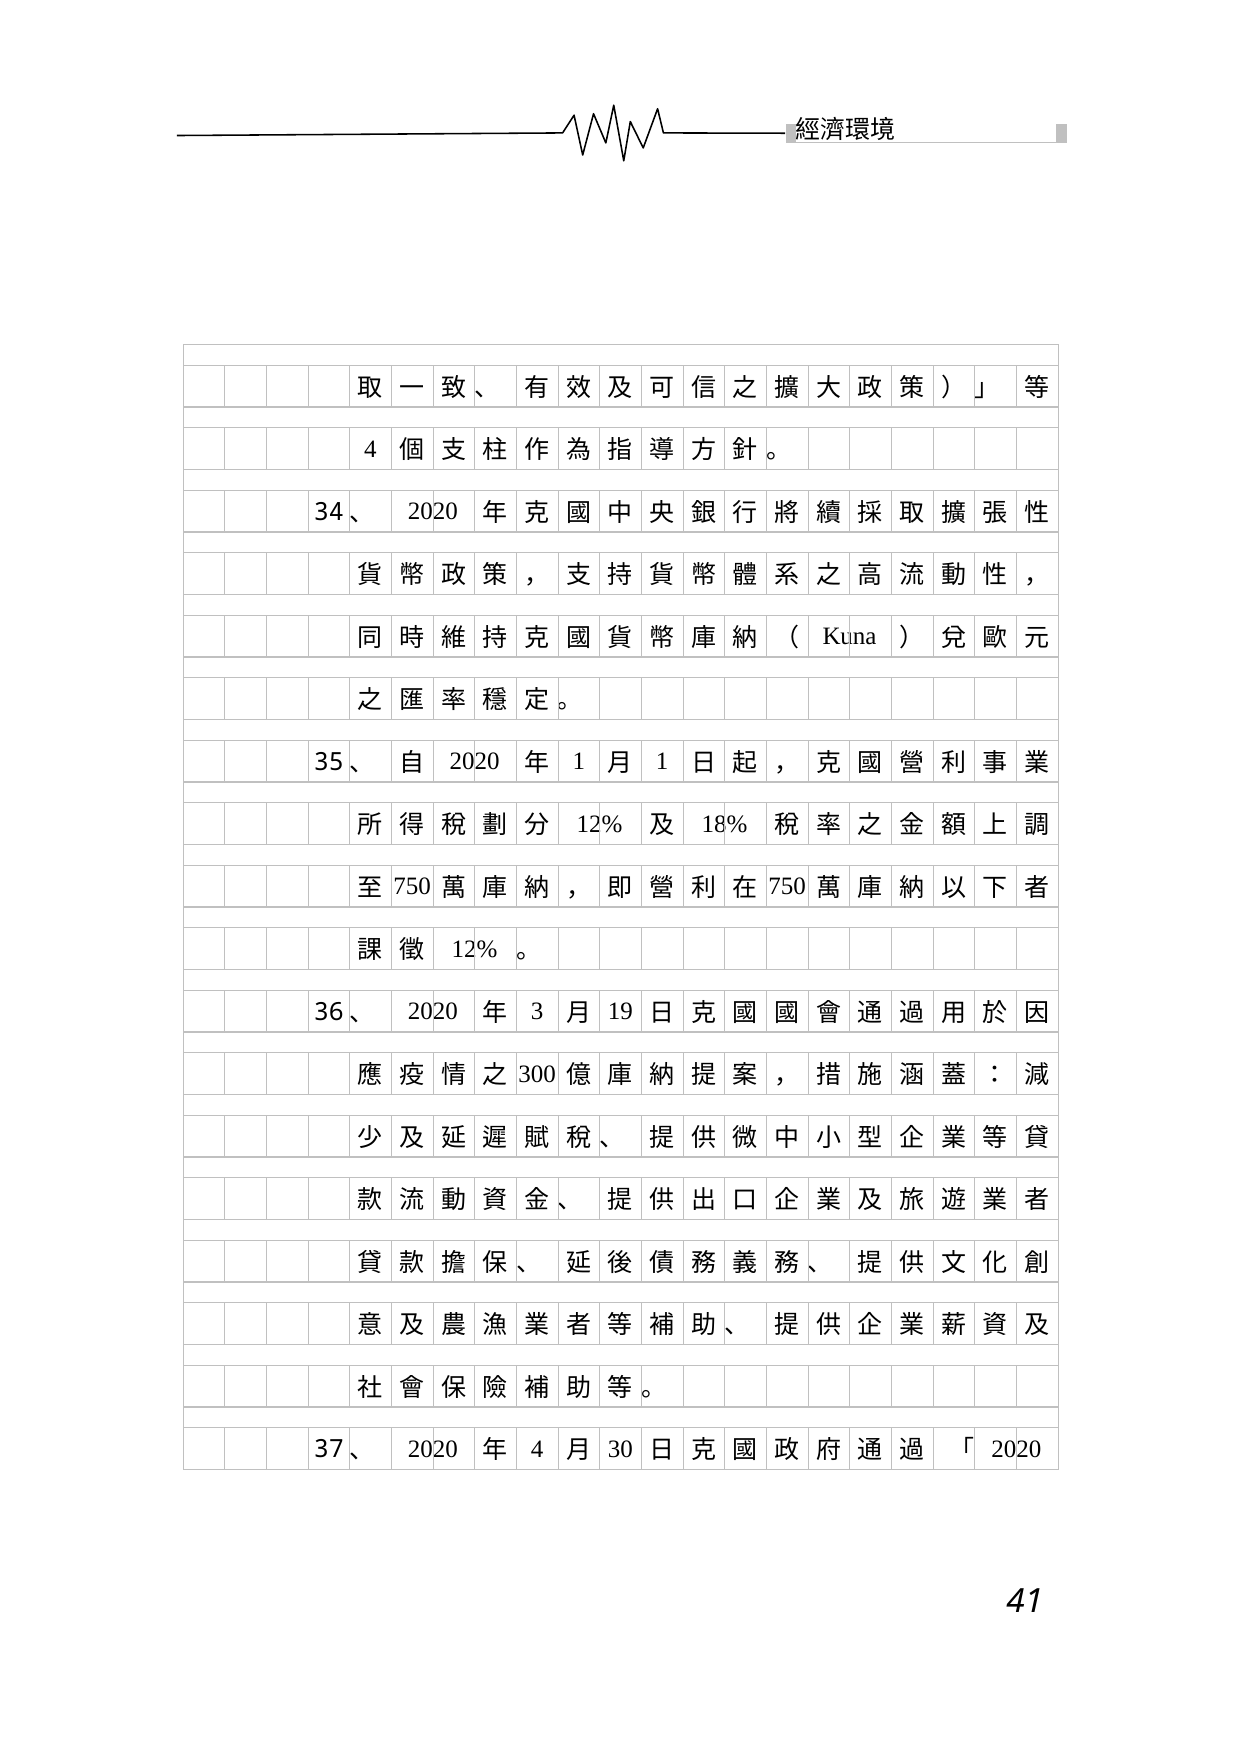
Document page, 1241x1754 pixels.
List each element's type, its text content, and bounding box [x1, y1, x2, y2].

text 35、自2020年1月1日起，克國營利事業所得稅劃分12%及18%稅率之金額上調至750萬庫納，即營利在750萬庫納以下者課徵12%。 [850, 803, 891, 844]
text 35、自2020年1月1日起，克國營利事業所得稅劃分12%及18%稅率之金額上調至750萬庫納，即營利在750萬庫納以下者課徵12%。 [767, 803, 808, 844]
text 34、2020年克國中央銀行將續採取擴張性貨幣政策，支持貨幣體系之高流動性，同時維持克國貨幣庫納（Kuna）兌歐元之匯率穩定。 [684, 616, 724, 656]
text 35、自2020年1月1日起，克國營利事業所得稅劃分12%及18%稅率之金額上調至750萬庫納，即營利在750萬庫納以下者課徵12%。 [350, 741, 391, 781]
text 35、自2020年1月1日起，克國營利事業所得稅劃分12%及18%稅率之金額上調至750萬庫納，即營利在750萬庫納以下者課徵12%。 [892, 803, 933, 844]
text 34、2020年克國中央銀行將續採取擴張性貨幣政策，支持貨幣體系之高流動性，同時維持克國貨幣庫納（Kuna）兌歐元之匯率穩定。 [975, 616, 1016, 656]
text 35、自2020年1月1日起，克國營利事業所得稅劃分12%及18%稅率之金額上調至750萬庫納，即營利在750萬庫納以下者課徵12%。 [767, 866, 808, 906]
text 35、自2020年1月1日起，克國營利事業所得稅劃分12%及18%稅率之金額上調至750萬庫納，即營利在750萬庫納以下者課徵12%。 [475, 803, 516, 844]
text 34、2020年克國中央銀行將續採取擴張性貨幣政策，支持貨幣體系之高流動性，同時維持克國貨幣庫納（Kuna）兌歐元之匯率穩定。 [725, 678, 766, 719]
text 35、自2020年1月1日起，克國營利事業所得稅劃分12%及18%稅率之金額上調至750萬庫納，即營利在750萬庫納以下者課徵12%。 [281, 845, 1058, 865]
text 35、自2020年1月1日起，克國營利事業所得稅劃分12%及18%稅率之金額上調至750萬庫納，即營利在750萬庫納以下者課徵12%。 [281, 783, 1058, 802]
text 34、2020年克國中央銀行將續採取擴張性貨幣政策，支持貨幣體系之高流動性，同時維持克國貨幣庫納（Kuna）兌歐元之匯率穩定。 [684, 491, 724, 531]
text 34、2020年克國中央銀行將續採取擴張性貨幣政策，支持貨幣體系之高流動性，同時維持克國貨幣庫納（Kuna）兌歐元之匯率穩定。 [434, 553, 474, 594]
text 35、自2020年1月1日起，克國營利事業所得稅劃分12%及18%稅率之金額上調至750萬庫納，即營利在750萬庫納以下者課徵12%。 [392, 928, 433, 969]
text 35、自2020年1月1日起，克國營利事業所得稅劃分12%及18%稅率之金額上調至750萬庫納，即營利在750萬庫納以下者課徵12%。 [600, 928, 641, 969]
text 35、自2020年1月1日起，克國營利事業所得稅劃分12%及18%稅率之金額上調至750萬庫納，即營利在750萬庫納以下者課徵12%。 [850, 928, 891, 969]
text 34、2020年克國中央銀行將續採取擴張性貨幣政策，支持貨幣體系之高流動性，同時維持克國貨幣庫納（Kuna）兌歐元之匯率穩定。 [934, 553, 974, 594]
text 35、自2020年1月1日起，克國營利事業所得稅劃分12%及18%稅率之金額上調至750萬庫納，即營利在750萬庫納以下者課徵12%。 [517, 803, 558, 844]
text 35、自2020年1月1日起，克國營利事業所得稅劃分12%及18%稅率之金額上調至750萬庫納，即營利在750萬庫納以下者課徵12%。 [892, 928, 933, 969]
text 34、2020年克國中央銀行將續採取擴張性貨幣政策，支持貨幣體系之高流動性，同時維持克國貨幣庫納（Kuna）兌歐元之匯率穩定。 [767, 616, 808, 656]
text 35、自2020年1月1日起，克國營利事業所得稅劃分12%及18%稅率之金額上調至750萬庫納，即營利在750萬庫納以下者課徵12%。 [1017, 741, 1058, 781]
text 35、自2020年1月1日起，克國營利事業所得稅劃分12%及18%稅率之金額上調至750萬庫納，即營利在750萬庫納以下者課徵12%。 [559, 741, 599, 781]
text 35、自2020年1月1日起，克國營利事業所得稅劃分12%及18%稅率之金額上調至750萬庫納，即營利在750萬庫納以下者課徵12%。 [642, 866, 683, 906]
text 35、自2020年1月1日起，克國營利事業所得稅劃分12%及18%稅率之金額上調至750萬庫納，即營利在750萬庫納以下者課徵12%。 [281, 908, 1058, 927]
text 34、2020年克國中央銀行將續採取擴張性貨幣政策，支持貨幣體系之高流動性，同時維持克國貨幣庫納（Kuna）兌歐元之匯率穩定。 [559, 553, 599, 594]
text 35、自2020年1月1日起，克國營利事業所得稅劃分12%及18%稅率之金額上調至750萬庫納，即營利在750萬庫納以下者課徵12%。 [309, 803, 349, 844]
text 35、自2020年1月1日起，克國營利事業所得稅劃分12%及18%稅率之金額上調至750萬庫納，即營利在750萬庫納以下者課徵12%。 [809, 741, 849, 781]
text 35、自2020年1月1日起，克國營利事業所得稅劃分12%及18%稅率之金額上調至750萬庫納，即營利在750萬庫納以下者課徵12%。 [600, 866, 641, 906]
text 34、2020年克國中央銀行將續採取擴張性貨幣政策，支持貨幣體系之高流動性，同時維持克國貨幣庫納（Kuna）兌歐元之匯率穩定。 [809, 553, 849, 594]
text 34、2020年克國中央銀行將續採取擴張性貨幣政策，支持貨幣體系之高流動性，同時維持克國貨幣庫納（Kuna）兌歐元之匯率穩定。 [392, 491, 433, 531]
text 35、自2020年1月1日起，克國營利事業所得稅劃分12%及18%稅率之金額上調至750萬庫納，即營利在750萬庫納以下者課徵12%。 [934, 928, 974, 969]
text 34、2020年克國中央銀行將續採取擴張性貨幣政策，支持貨幣體系之高流動性，同時維持克國貨幣庫納（Kuna）兌歐元之匯率穩定。 [434, 491, 474, 531]
text 35、自2020年1月1日起，克國營利事業所得稅劃分12%及18%稅率之金額上調至750萬庫納，即營利在750萬庫納以下者課徵12%。 [809, 866, 849, 906]
text 35、自2020年1月1日起，克國營利事業所得稅劃分12%及18%稅率之金額上調至750萬庫納，即營利在750萬庫納以下者課徵12%。 [642, 928, 683, 969]
text 35、自2020年1月1日起，克國營利事業所得稅劃分12%及18%稅率之金額上調至750萬庫納，即營利在750萬庫納以下者課徵12%。 [309, 928, 349, 969]
text 35、自2020年1月1日起，克國營利事業所得稅劃分12%及18%稅率之金額上調至750萬庫納，即營利在750萬庫納以下者課徵12%。 [600, 803, 641, 844]
text 35、自2020年1月1日起，克國營利事業所得稅劃分12%及18%稅率之金額上調至750萬庫納，即營利在750萬庫納以下者課徵12%。 [1017, 803, 1058, 844]
text 35、自2020年1月1日起，克國營利事業所得稅劃分12%及18%稅率之金額上調至750萬庫納，即營利在750萬庫納以下者課徵12%。 [392, 866, 433, 906]
text 35、自2020年1月1日起，克國營利事業所得稅劃分12%及18%稅率之金額上調至750萬庫納，即營利在750萬庫納以下者課徵12%。 [1017, 928, 1058, 969]
text 34、2020年克國中央銀行將續採取擴張性貨幣政策，支持貨幣體系之高流動性，同時維持克國貨幣庫納（Kuna）兌歐元之匯率穩定。 [892, 553, 933, 594]
text 35、自2020年1月1日起，克國營利事業所得稅劃分12%及18%稅率之金額上調至750萬庫納，即營利在750萬庫納以下者課徵12%。 [281, 720, 1058, 740]
text 35、自2020年1月1日起，克國營利事業所得稅劃分12%及18%稅率之金額上調至750萬庫納，即營利在750萬庫納以下者課徵12%。 [684, 866, 724, 906]
text 35、自2020年1月1日起，克國營利事業所得稅劃分12%及18%稅率之金額上調至750萬庫納，即營利在750萬庫納以下者課徵12%。 [559, 803, 599, 844]
text 34、2020年克國中央銀行將續採取擴張性貨幣政策，支持貨幣體系之高流動性，同時維持克國貨幣庫納（Kuna）兌歐元之匯率穩定。 [475, 553, 516, 594]
text 36、2020年3月19日克國國會通過用於因應疫情之300億庫納提案，措施涵蓋：減少及延遲賦稅、提供微中小型企業等貸款流動資金、提供出口企業及旅遊業者貸款擔保、延後債務義務、提供文化創意及農漁業者等補助、提供企業薪資及社會保險補助等。 [281, 1283, 1058, 1302]
text 34、2020年克國中央銀行將續採取擴張性貨幣政策，支持貨幣體系之高流動性，同時維持克國貨幣庫納（Kuna）兌歐元之匯率穩定。 [309, 491, 349, 531]
text 34、2020年克國中央銀行將續採取擴張性貨幣政策，支持貨幣體系之高流動性，同時維持克國貨幣庫納（Kuna）兌歐元之匯率穩定。 [517, 678, 558, 719]
text 34、2020年克國中央銀行將續採取擴張性貨幣政策，支持貨幣體系之高流動性，同時維持克國貨幣庫納（Kuna）兌歐元之匯率穩定。 [475, 491, 516, 531]
text 34、2020年克國中央銀行將續採取擴張性貨幣政策，支持貨幣體系之高流動性，同時維持克國貨幣庫納（Kuna）兌歐元之匯率穩定。 [1017, 678, 1058, 719]
text 34、2020年克國中央銀行將續採取擴張性貨幣政策，支持貨幣體系之高流動性，同時維持克國貨幣庫納（Kuna）兌歐元之匯率穩定。 [850, 616, 891, 656]
text 34、2020年克國中央銀行將續採取擴張性貨幣政策，支持貨幣體系之高流動性，同時維持克國貨幣庫納（Kuna）兌歐元之匯率穩定。 [725, 553, 766, 594]
text 34、2020年克國中央銀行將續採取擴張性貨幣政策，支持貨幣體系之高流動性，同時維持克國貨幣庫納（Kuna）兌歐元之匯率穩定。 [642, 616, 683, 656]
text 35、自2020年1月1日起，克國營利事業所得稅劃分12%及18%稅率之金額上調至750萬庫納，即營利在750萬庫納以下者課徵12%。 [350, 803, 391, 844]
text 35、自2020年1月1日起，克國營利事業所得稅劃分12%及18%稅率之金額上調至750萬庫納，即營利在750萬庫納以下者課徵12%。 [725, 928, 766, 969]
text 34、2020年克國中央銀行將續採取擴張性貨幣政策，支持貨幣體系之高流動性，同時維持克國貨幣庫納（Kuna）兌歐元之匯率穩定。 [600, 553, 641, 594]
text 34、2020年克國中央銀行將續採取擴張性貨幣政策，支持貨幣體系之高流動性，同時維持克國貨幣庫納（Kuna）兌歐元之匯率穩定。 [392, 616, 433, 656]
text 35、自2020年1月1日起，克國營利事業所得稅劃分12%及18%稅率之金額上調至750萬庫納，即營利在750萬庫納以下者課徵12%。 [892, 866, 933, 906]
text 34、2020年克國中央銀行將續採取擴張性貨幣政策，支持貨幣體系之高流動性，同時維持克國貨幣庫納（Kuna）兌歐元之匯率穩定。 [434, 616, 474, 656]
text 35、自2020年1月1日起，克國營利事業所得稅劃分12%及18%稅率之金額上調至750萬庫納，即營利在750萬庫納以下者課徵12%。 [725, 803, 766, 844]
text 34、2020年克國中央銀行將續採取擴張性貨幣政策，支持貨幣體系之高流動性，同時維持克國貨幣庫納（Kuna）兌歐元之匯率穩定。 [559, 491, 599, 531]
text 36、2020年3月19日克國國會通過用於因應疫情之300億庫納提案，措施涵蓋：減少及延遲賦稅、提供微中小型企業等貸款流動資金、提供出口企業及旅遊業者貸款擔保、延後債務義務、提供文化創意及農漁業者等補助、提供企業薪資及社會保險補助等。 [281, 970, 1058, 990]
text 35、自2020年1月1日起，克國營利事業所得稅劃分12%及18%稅率之金額上調至750萬庫納，即營利在750萬庫納以下者課徵12%。 [392, 803, 433, 844]
text 34、2020年克國中央銀行將續採取擴張性貨幣政策，支持貨幣體系之高流動性，同時維持克國貨幣庫納（Kuna）兌歐元之匯率穩定。 [281, 533, 1058, 552]
text 34、2020年克國中央銀行將續採取擴張性貨幣政策，支持貨幣體系之高流動性，同時維持克國貨幣庫納（Kuna）兌歐元之匯率穩定。 [350, 553, 391, 594]
text 35、自2020年1月1日起，克國營利事業所得稅劃分12%及18%稅率之金額上調至750萬庫納，即營利在750萬庫納以下者課徵12%。 [809, 928, 849, 969]
text 34、2020年克國中央銀行將續採取擴張性貨幣政策，支持貨幣體系之高流動性，同時維持克國貨幣庫納（Kuna）兌歐元之匯率穩定。 [892, 491, 933, 531]
text 34、2020年克國中央銀行將續採取擴張性貨幣政策，支持貨幣體系之高流動性，同時維持克國貨幣庫納（Kuna）兌歐元之匯率穩定。 [392, 553, 433, 594]
text 35、自2020年1月1日起，克國營利事業所得稅劃分12%及18%稅率之金額上調至750萬庫納，即營利在750萬庫納以下者課徵12%。 [725, 866, 766, 906]
text 34、2020年克國中央銀行將續採取擴張性貨幣政策，支持貨幣體系之高流動性，同時維持克國貨幣庫納（Kuna）兌歐元之匯率穩定。 [281, 658, 1058, 677]
text 34、2020年克國中央銀行將續採取擴張性貨幣政策，支持貨幣體系之高流動性，同時維持克國貨幣庫納（Kuna）兌歐元之匯率穩定。 [767, 491, 808, 531]
text 35、自2020年1月1日起，克國營利事業所得稅劃分12%及18%稅率之金額上調至750萬庫納，即營利在750萬庫納以下者課徵12%。 [559, 866, 599, 906]
text 33、克羅埃西亞於2020年1月1日接任歐盟輪值主席為期半年，為加入歐盟以來首次輪值主席國，以「在充滿挑戰的世界中，建構強大的歐洲」為目標，並以「持續發展的歐洲（經濟穩定且持續發展）」、「連結的歐洲（加強基礎建設，促進各國文教交流）」、「受保護的歐洲（強化對外部威脅及網絡威脅之抵禦能力）」及「具影響力的歐洲（採取一致、有效及可信之擴大政策）」等4個支柱作為指導方針。 [281, 345, 1058, 365]
text 35、自2020年1月1日起，克國營利事業所得稅劃分12%及18%稅率之金額上調至750萬庫納，即營利在750萬庫納以下者課徵12%。 [517, 866, 558, 906]
text 34、2020年克國中央銀行將續採取擴張性貨幣政策，支持貨幣體系之高流動性，同時維持克國貨幣庫納（Kuna）兌歐元之匯率穩定。 [517, 491, 558, 531]
text 35、自2020年1月1日起，克國營利事業所得稅劃分12%及18%稅率之金額上調至750萬庫納，即營利在750萬庫納以下者課徵12%。 [767, 741, 808, 781]
text 34、2020年克國中央銀行將續採取擴張性貨幣政策，支持貨幣體系之高流動性，同時維持克國貨幣庫納（Kuna）兌歐元之匯率穩定。 [309, 553, 349, 594]
text 34、2020年克國中央銀行將續採取擴張性貨幣政策，支持貨幣體系之高流動性，同時維持克國貨幣庫納（Kuna）兌歐元之匯率穩定。 [559, 616, 599, 656]
text 35、自2020年1月1日起，克國營利事業所得稅劃分12%及18%稅率之金額上調至750萬庫納，即營利在750萬庫納以下者課徵12%。 [725, 741, 766, 781]
text 34、2020年克國中央銀行將續採取擴張性貨幣政策，支持貨幣體系之高流動性，同時維持克國貨幣庫納（Kuna）兌歐元之匯率穩定。 [767, 678, 808, 719]
text 35、自2020年1月1日起，克國營利事業所得稅劃分12%及18%稅率之金額上調至750萬庫納，即營利在750萬庫納以下者課徵12%。 [809, 803, 849, 844]
text 35、自2020年1月1日起，克國營利事業所得稅劃分12%及18%稅率之金額上調至750萬庫納，即營利在750萬庫納以下者課徵12%。 [392, 741, 433, 781]
text 35、自2020年1月1日起，克國營利事業所得稅劃分12%及18%稅率之金額上調至750萬庫納，即營利在750萬庫納以下者課徵12%。 [642, 741, 683, 781]
text 34、2020年克國中央銀行將續採取擴張性貨幣政策，支持貨幣體系之高流動性，同時維持克國貨幣庫納（Kuna）兌歐元之匯率穩定。 [475, 678, 516, 719]
text 35、自2020年1月1日起，克國營利事業所得稅劃分12%及18%稅率之金額上調至750萬庫納，即營利在750萬庫納以下者課徵12%。 [934, 866, 974, 906]
text 35、自2020年1月1日起，克國營利事業所得稅劃分12%及18%稅率之金額上調至750萬庫納，即營利在750萬庫納以下者課徵12%。 [934, 803, 974, 844]
text 35、自2020年1月1日起，克國營利事業所得稅劃分12%及18%稅率之金額上調至750萬庫納，即營利在750萬庫納以下者課徵12%。 [975, 866, 1016, 906]
text 35、自2020年1月1日起，克國營利事業所得稅劃分12%及18%稅率之金額上調至750萬庫納，即營利在750萬庫納以下者課徵12%。 [309, 866, 349, 906]
text 34、2020年克國中央銀行將續採取擴張性貨幣政策，支持貨幣體系之高流動性，同時維持克國貨幣庫納（Kuna）兌歐元之匯率穩定。 [600, 678, 641, 719]
text 34、2020年克國中央銀行將續採取擴張性貨幣政策，支持貨幣體系之高流動性，同時維持克國貨幣庫納（Kuna）兌歐元之匯率穩定。 [281, 470, 1058, 490]
text 35、自2020年1月1日起，克國營利事業所得稅劃分12%及18%稅率之金額上調至750萬庫納，即營利在750萬庫納以下者課徵12%。 [517, 928, 558, 969]
text 34、2020年克國中央銀行將續採取擴張性貨幣政策，支持貨幣體系之高流動性，同時維持克國貨幣庫納（Kuna）兌歐元之匯率穩定。 [642, 678, 683, 719]
text 35、自2020年1月1日起，克國營利事業所得稅劃分12%及18%稅率之金額上調至750萬庫納，即營利在750萬庫納以下者課徵12%。 [475, 866, 516, 906]
text 35、自2020年1月1日起，克國營利事業所得稅劃分12%及18%稅率之金額上調至750萬庫納，即營利在750萬庫納以下者課徵12%。 [309, 741, 349, 781]
text 34、2020年克國中央銀行將續採取擴張性貨幣政策，支持貨幣體系之高流動性，同時維持克國貨幣庫納（Kuna）兌歐元之匯率穩定。 [600, 491, 641, 531]
text 34、2020年克國中央銀行將續採取擴張性貨幣政策，支持貨幣體系之高流動性，同時維持克國貨幣庫納（Kuna）兌歐元之匯率穩定。 [809, 678, 849, 719]
text 35、自2020年1月1日起，克國營利事業所得稅劃分12%及18%稅率之金額上調至750萬庫納，即營利在750萬庫納以下者課徵12%。 [975, 928, 1016, 969]
text 35、自2020年1月1日起，克國營利事業所得稅劃分12%及18%稅率之金額上調至750萬庫納，即營利在750萬庫納以下者課徵12%。 [475, 928, 516, 969]
text 34、2020年克國中央銀行將續採取擴張性貨幣政策，支持貨幣體系之高流動性，同時維持克國貨幣庫納（Kuna）兌歐元之匯率穩定。 [809, 616, 849, 656]
text 34、2020年克國中央銀行將續採取擴張性貨幣政策，支持貨幣體系之高流動性，同時維持克國貨幣庫納（Kuna）兌歐元之匯率穩定。 [517, 553, 558, 594]
text 34、2020年克國中央銀行將續採取擴張性貨幣政策，支持貨幣體系之高流動性，同時維持克國貨幣庫納（Kuna）兌歐元之匯率穩定。 [934, 678, 974, 719]
text 36、2020年3月19日克國國會通過用於因應疫情之300億庫納提案，措施涵蓋：減少及延遲賦稅、提供微中小型企業等貸款流動資金、提供出口企業及旅遊業者貸款擔保、延後債務義務、提供文化創意及農漁業者等補助、提供企業薪資及社會保險補助等。 [281, 1033, 1058, 1052]
text 35、自2020年1月1日起，克國營利事業所得稅劃分12%及18%稅率之金額上調至750萬庫納，即營利在750萬庫納以下者課徵12%。 [934, 741, 974, 781]
text 35、自2020年1月1日起，克國營利事業所得稅劃分12%及18%稅率之金額上調至750萬庫納，即營利在750萬庫納以下者課徵12%。 [517, 741, 558, 781]
text 35、自2020年1月1日起，克國營利事業所得稅劃分12%及18%稅率之金額上調至750萬庫納，即營利在750萬庫納以下者課徵12%。 [642, 803, 683, 844]
text 35、自2020年1月1日起，克國營利事業所得稅劃分12%及18%稅率之金額上調至750萬庫納，即營利在750萬庫納以下者課徵12%。 [684, 803, 724, 844]
text 35、自2020年1月1日起，克國營利事業所得稅劃分12%及18%稅率之金額上調至750萬庫納，即營利在750萬庫納以下者課徵12%。 [975, 741, 1016, 781]
text 34、2020年克國中央銀行將續採取擴張性貨幣政策，支持貨幣體系之高流動性，同時維持克國貨幣庫納（Kuna）兌歐元之匯率穩定。 [309, 616, 349, 656]
text 35、自2020年1月1日起，克國營利事業所得稅劃分12%及18%稅率之金額上調至750萬庫納，即營利在750萬庫納以下者課徵12%。 [434, 928, 474, 969]
text 34、2020年克國中央銀行將續採取擴張性貨幣政策，支持貨幣體系之高流動性，同時維持克國貨幣庫納（Kuna）兌歐元之匯率穩定。 [600, 616, 641, 656]
text 34、2020年克國中央銀行將續採取擴張性貨幣政策，支持貨幣體系之高流動性，同時維持克國貨幣庫納（Kuna）兌歐元之匯率穩定。 [767, 553, 808, 594]
text 34、2020年克國中央銀行將續採取擴張性貨幣政策，支持貨幣體系之高流動性，同時維持克國貨幣庫納（Kuna）兌歐元之匯率穩定。 [725, 491, 766, 531]
text 34、2020年克國中央銀行將續採取擴張性貨幣政策，支持貨幣體系之高流動性，同時維持克國貨幣庫納（Kuna）兌歐元之匯率穩定。 [975, 491, 1016, 531]
text 34、2020年克國中央銀行將續採取擴張性貨幣政策，支持貨幣體系之高流動性，同時維持克國貨幣庫納（Kuna）兌歐元之匯率穩定。 [392, 678, 433, 719]
text 34、2020年克國中央銀行將續採取擴張性貨幣政策，支持貨幣體系之高流動性，同時維持克國貨幣庫納（Kuna）兌歐元之匯率穩定。 [850, 553, 891, 594]
text 35、自2020年1月1日起，克國營利事業所得稅劃分12%及18%稅率之金額上調至750萬庫納，即營利在750萬庫納以下者課徵12%。 [434, 866, 474, 906]
text 35、自2020年1月1日起，克國營利事業所得稅劃分12%及18%稅率之金額上調至750萬庫納，即營利在750萬庫納以下者課徵12%。 [600, 741, 641, 781]
text 34、2020年克國中央銀行將續採取擴張性貨幣政策，支持貨幣體系之高流動性，同時維持克國貨幣庫納（Kuna）兌歐元之匯率穩定。 [850, 491, 891, 531]
text 34、2020年克國中央銀行將續採取擴張性貨幣政策，支持貨幣體系之高流動性，同時維持克國貨幣庫納（Kuna）兌歐元之匯率穩定。 [725, 616, 766, 656]
text 34、2020年克國中央銀行將續採取擴張性貨幣政策，支持貨幣體系之高流動性，同時維持克國貨幣庫納（Kuna）兌歐元之匯率穩定。 [559, 678, 599, 719]
text 34、2020年克國中央銀行將續採取擴張性貨幣政策，支持貨幣體系之高流動性，同時維持克國貨幣庫納（Kuna）兌歐元之匯率穩定。 [850, 678, 891, 719]
text 34、2020年克國中央銀行將續採取擴張性貨幣政策，支持貨幣體系之高流動性，同時維持克國貨幣庫納（Kuna）兌歐元之匯率穩定。 [892, 678, 933, 719]
text 36、2020年3月19日克國國會通過用於因應疫情之300億庫納提案，措施涵蓋：減少及延遲賦稅、提供微中小型企業等貸款流動資金、提供出口企業及旅遊業者貸款擔保、延後債務義務、提供文化創意及農漁業者等補助、提供企業薪資及社會保險補助等。 [281, 1095, 1058, 1115]
text 34、2020年克國中央銀行將續採取擴張性貨幣政策，支持貨幣體系之高流動性，同時維持克國貨幣庫納（Kuna）兌歐元之匯率穩定。 [809, 491, 849, 531]
text 34、2020年克國中央銀行將續採取擴張性貨幣政策，支持貨幣體系之高流動性，同時維持克國貨幣庫納（Kuna）兌歐元之匯率穩定。 [1017, 616, 1058, 656]
text 35、自2020年1月1日起，克國營利事業所得稅劃分12%及18%稅率之金額上調至750萬庫納，即營利在750萬庫納以下者課徵12%。 [684, 928, 724, 969]
text 35、自2020年1月1日起，克國營利事業所得稅劃分12%及18%稅率之金額上調至750萬庫納，即營利在750萬庫納以下者課徵12%。 [434, 803, 474, 844]
text 35、自2020年1月1日起，克國營利事業所得稅劃分12%及18%稅率之金額上調至750萬庫納，即營利在750萬庫納以下者課徵12%。 [975, 803, 1016, 844]
text 35、自2020年1月1日起，克國營利事業所得稅劃分12%及18%稅率之金額上調至750萬庫納，即營利在750萬庫納以下者課徵12%。 [684, 741, 724, 781]
text 34、2020年克國中央銀行將續採取擴張性貨幣政策，支持貨幣體系之高流動性，同時維持克國貨幣庫納（Kuna）兌歐元之匯率穩定。 [892, 616, 933, 656]
text 34、2020年克國中央銀行將續採取擴張性貨幣政策，支持貨幣體系之高流動性，同時維持克國貨幣庫納（Kuna）兌歐元之匯率穩定。 [475, 616, 516, 656]
text 35、自2020年1月1日起，克國營利事業所得稅劃分12%及18%稅率之金額上調至750萬庫納，即營利在750萬庫納以下者課徵12%。 [559, 928, 599, 969]
text 35、自2020年1月1日起，克國營利事業所得稅劃分12%及18%稅率之金額上調至750萬庫納，即營利在750萬庫納以下者課徵12%。 [892, 741, 933, 781]
text 34、2020年克國中央銀行將續採取擴張性貨幣政策，支持貨幣體系之高流動性，同時維持克國貨幣庫納（Kuna）兌歐元之匯率穩定。 [350, 678, 391, 719]
text 35、自2020年1月1日起，克國營利事業所得稅劃分12%及18%稅率之金額上調至750萬庫納，即營利在750萬庫納以下者課徵12%。 [850, 741, 891, 781]
text 33、克羅埃西亞於2020年1月1日接任歐盟輪值主席為期半年，為加入歐盟以來首次輪值主席國，以「在充滿挑戰的世界中，建構強大的歐洲」為目標，並以「持續發展的歐洲（經濟穩定且持續發展）」、「連結的歐洲（加強基礎建設，促進各國文教交流）」、「受保護的歐洲（強化對外部威脅及網絡威脅之抵禦能力）」及「具影響力的歐洲（採取一致、有效及可信之擴大政策）」等4個支柱作為指導方針。 [281, 408, 1058, 427]
text 34、2020年克國中央銀行將續採取擴張性貨幣政策，支持貨幣體系之高流動性，同時維持克國貨幣庫納（Kuna）兌歐元之匯率穩定。 [309, 678, 349, 719]
text 34、2020年克國中央銀行將續採取擴張性貨幣政策，支持貨幣體系之高流動性，同時維持克國貨幣庫納（Kuna）兌歐元之匯率穩定。 [517, 616, 558, 656]
text 34、2020年克國中央銀行將續採取擴張性貨幣政策，支持貨幣體系之高流動性，同時維持克國貨幣庫納（Kuna）兌歐元之匯率穩定。 [350, 616, 391, 656]
text 35、自2020年1月1日起，克國營利事業所得稅劃分12%及18%稅率之金額上調至750萬庫納，即營利在750萬庫納以下者課徵12%。 [850, 866, 891, 906]
text 35、自2020年1月1日起，克國營利事業所得稅劃分12%及18%稅率之金額上調至750萬庫納，即營利在750萬庫納以下者課徵12%。 [434, 741, 474, 781]
text 34、2020年克國中央銀行將續採取擴張性貨幣政策，支持貨幣體系之高流動性，同時維持克國貨幣庫納（Kuna）兌歐元之匯率穩定。 [684, 553, 724, 594]
text 34、2020年克國中央銀行將續採取擴張性貨幣政策，支持貨幣體系之高流動性，同時維持克國貨幣庫納（Kuna）兌歐元之匯率穩定。 [934, 491, 974, 531]
text 36、2020年3月19日克國國會通過用於因應疫情之300億庫納提案，措施涵蓋：減少及延遲賦稅、提供微中小型企業等貸款流動資金、提供出口企業及旅遊業者貸款擔保、延後債務義務、提供文化創意及農漁業者等補助、提供企業薪資及社會保險補助等。 [281, 1158, 1058, 1177]
text 34、2020年克國中央銀行將續採取擴張性貨幣政策，支持貨幣體系之高流動性，同時維持克國貨幣庫納（Kuna）兌歐元之匯率穩定。 [642, 553, 683, 594]
text 35、自2020年1月1日起，克國營利事業所得稅劃分12%及18%稅率之金額上調至750萬庫納，即營利在750萬庫納以下者課徵12%。 [767, 928, 808, 969]
text 34、2020年克國中央銀行將續採取擴張性貨幣政策，支持貨幣體系之高流動性，同時維持克國貨幣庫納（Kuna）兌歐元之匯率穩定。 [350, 491, 391, 531]
text 34、2020年克國中央銀行將續採取擴張性貨幣政策，支持貨幣體系之高流動性，同時維持克國貨幣庫納（Kuna）兌歐元之匯率穩定。 [975, 678, 1016, 719]
text 37、2020年4月30日克國政府通過「2020年國家改革計畫」及「2020年至2021年融合計畫」（Convergence Plan）。其中與經濟相關之政策要達到三大目標：1.永續經濟成長及發展、2.連結教育及勞動市場需求，以及3.公共財政永續性。並訂定10項優先改革事項：1. 改善商業環境。2. 訂定具未來導向之投資政策。3. 改善國有資產管理。4. 改善公共行政。5. 提高司法效率。6.連結教育、訓練與勞動市場需求。7. 強化公共財政管理及鞏固財政架構。8. 促進人口增長。9. 改善社福利系統並確保財務穩建。10. 確保醫療系統之永續性及品質。 [281, 1408, 1058, 1427]
text 34、2020年克國中央銀行將續採取擴張性貨幣政策，支持貨幣體系之高流動性，同時維持克國貨幣庫納（Kuna）兌歐元之匯率穩定。 [642, 491, 683, 531]
text 35、自2020年1月1日起，克國營利事業所得稅劃分12%及18%稅率之金額上調至750萬庫納，即營利在750萬庫納以下者課徵12%。 [1017, 866, 1058, 906]
text 36、2020年3月19日克國國會通過用於因應疫情之300億庫納提案，措施涵蓋：減少及延遲賦稅、提供微中小型企業等貸款流動資金、提供出口企業及旅遊業者貸款擔保、延後債務義務、提供文化創意及農漁業者等補助、提供企業薪資及社會保險補助等。 [281, 1345, 1058, 1365]
text 34、2020年克國中央銀行將續採取擴張性貨幣政策，支持貨幣體系之高流動性，同時維持克國貨幣庫納（Kuna）兌歐元之匯率穩定。 [1017, 491, 1058, 531]
text 34、2020年克國中央銀行將續採取擴張性貨幣政策，支持貨幣體系之高流動性，同時維持克國貨幣庫納（Kuna）兌歐元之匯率穩定。 [934, 616, 974, 656]
text 34、2020年克國中央銀行將續採取擴張性貨幣政策，支持貨幣體系之高流動性，同時維持克國貨幣庫納（Kuna）兌歐元之匯率穩定。 [684, 678, 724, 719]
text 34、2020年克國中央銀行將續採取擴張性貨幣政策，支持貨幣體系之高流動性，同時維持克國貨幣庫納（Kuna）兌歐元之匯率穩定。 [975, 553, 1016, 594]
text 36、2020年3月19日克國國會通過用於因應疫情之300億庫納提案，措施涵蓋：減少及延遲賦稅、提供微中小型企業等貸款流動資金、提供出口企業及旅遊業者貸款擔保、延後債務義務、提供文化創意及農漁業者等補助、提供企業薪資及社會保險補助等。 [281, 1220, 1058, 1240]
text 35、自2020年1月1日起，克國營利事業所得稅劃分12%及18%稅率之金額上調至750萬庫納，即營利在750萬庫納以下者課徵12%。 [350, 866, 391, 906]
text 34、2020年克國中央銀行將續採取擴張性貨幣政策，支持貨幣體系之高流動性，同時維持克國貨幣庫納（Kuna）兌歐元之匯率穩定。 [1017, 553, 1058, 594]
text 35、自2020年1月1日起，克國營利事業所得稅劃分12%及18%稅率之金額上調至750萬庫納，即營利在750萬庫納以下者課徵12%。 [350, 928, 391, 969]
text 35、自2020年1月1日起，克國營利事業所得稅劃分12%及18%稅率之金額上調至750萬庫納，即營利在750萬庫納以下者課徵12%。 [475, 741, 516, 781]
text 34、2020年克國中央銀行將續採取擴張性貨幣政策，支持貨幣體系之高流動性，同時維持克國貨幣庫納（Kuna）兌歐元之匯率穩定。 [281, 595, 1058, 615]
text 34、2020年克國中央銀行將續採取擴張性貨幣政策，支持貨幣體系之高流動性，同時維持克國貨幣庫納（Kuna）兌歐元之匯率穩定。 [434, 678, 474, 719]
